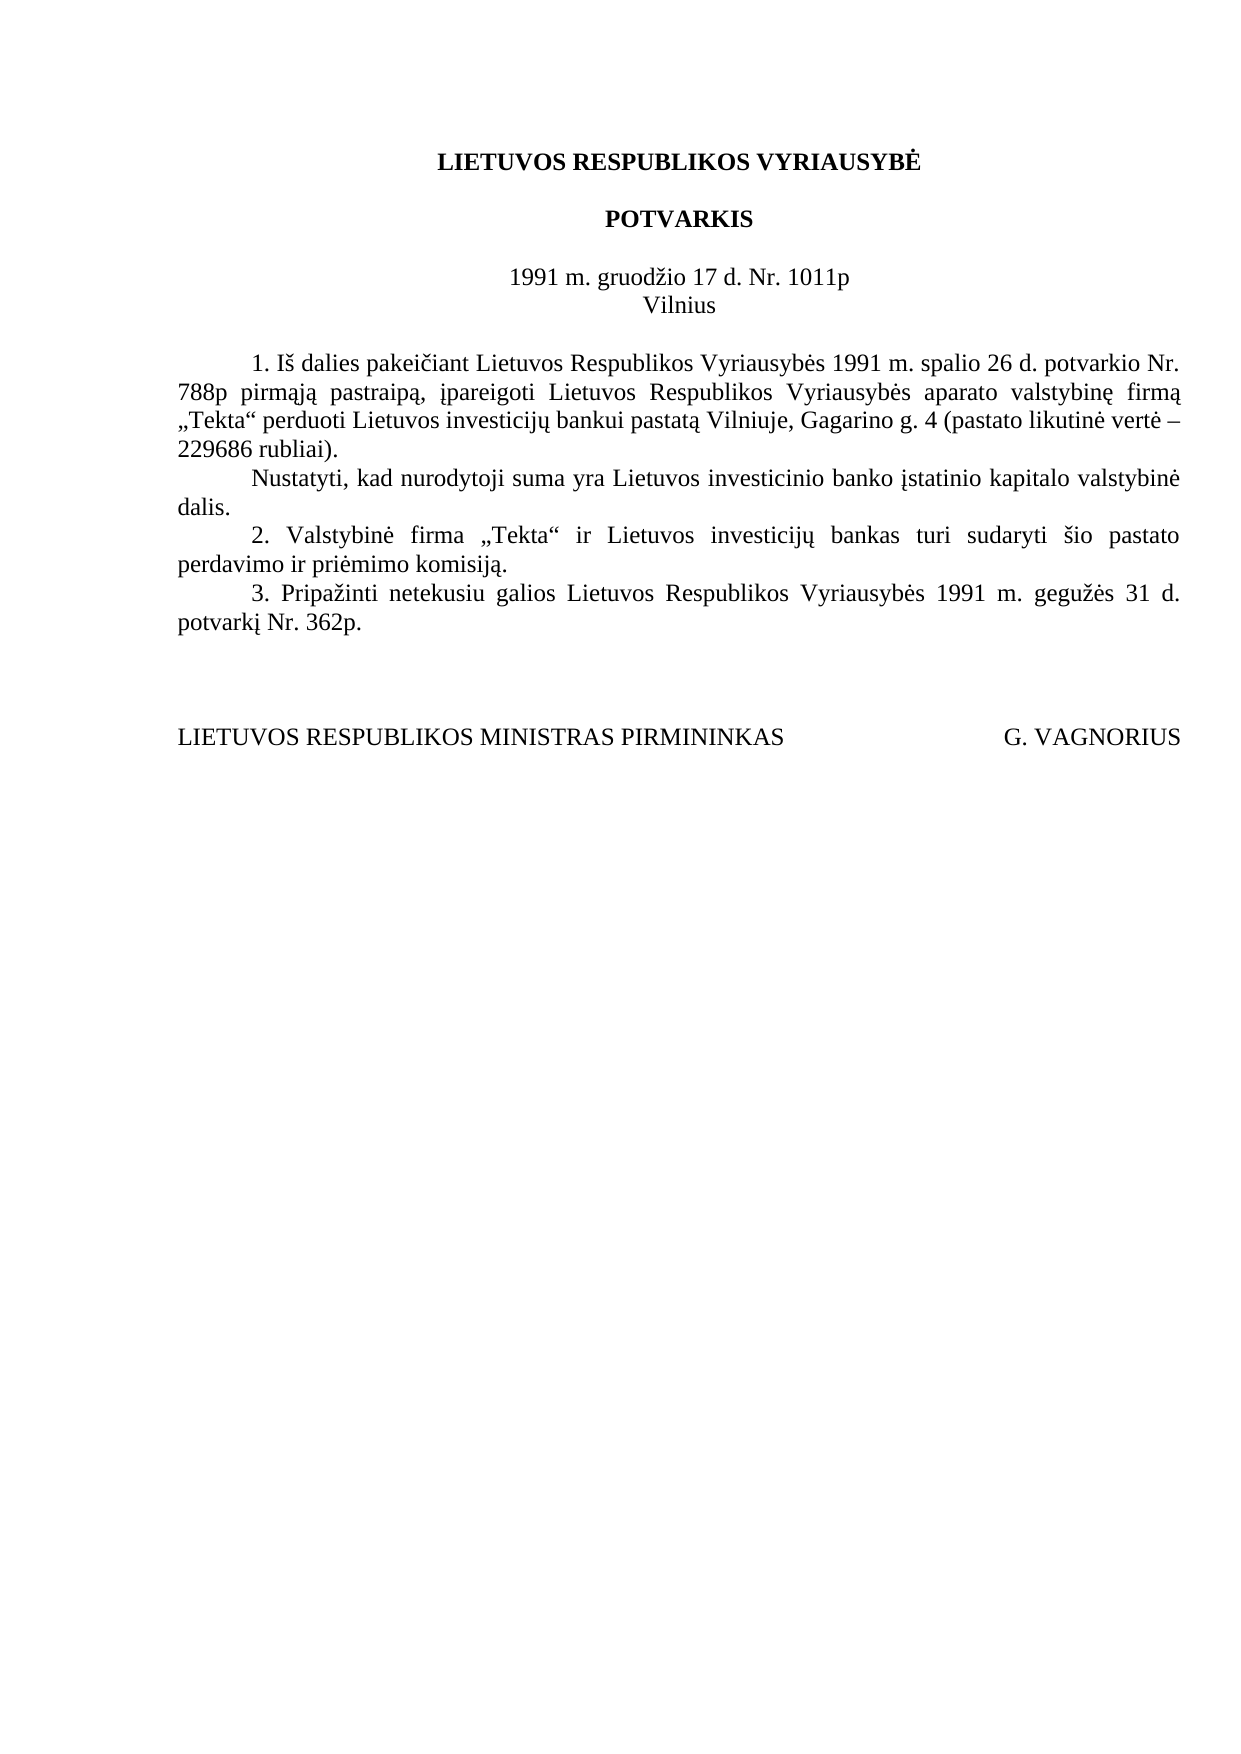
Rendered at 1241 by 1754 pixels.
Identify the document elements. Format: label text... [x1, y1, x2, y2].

text 2. Valstybinė firma „Tekta“ ir Lietuvos investicijų bankas turi sudaryti šio pastato perdavimo ir priėmimo komisiją. [177, 521, 1181, 578]
text POTVARKIS [177, 204, 1181, 233]
text LIETUVOS RESPUBLIKOS VYRIAUSYBĖ [177, 147, 1181, 176]
text LIETUVOS RESPUBLIKOS MINISTRAS PIRMININKAS G. VAGNORIUS [177, 722, 1181, 751]
text 3. Pripažinti netekusiu galios Lietuvos Respublikos Vyriausybės 1991 m. gegužės 31 d. potvarkį Nr. 362p. [177, 578, 1181, 636]
text 1. Iš dalies pakeičiant Lietuvos Respublikos Vyriausybės 1991 m. spalio 26 d. potvarkio Nr. 788p pirmąją pastraipą, įpareigoti Lietuvos Respublikos Vyriausybės aparato valstybinę firmą „Tekta“ perduoti Lietuvos investicijų bankui pastatą Vilniuje, Gagarino g. 4 (pastato likutinė vertė – 229686 rubliai). [177, 348, 1181, 463]
text 1991 m. gruodžio 17 d. Nr. 1011p [177, 262, 1181, 291]
text Nustatyti, kad nurodytoji suma yra Lietuvos investicinio banko įstatinio kapitalo valstybinė dalis. [177, 463, 1181, 521]
text Vilnius [177, 291, 1181, 319]
